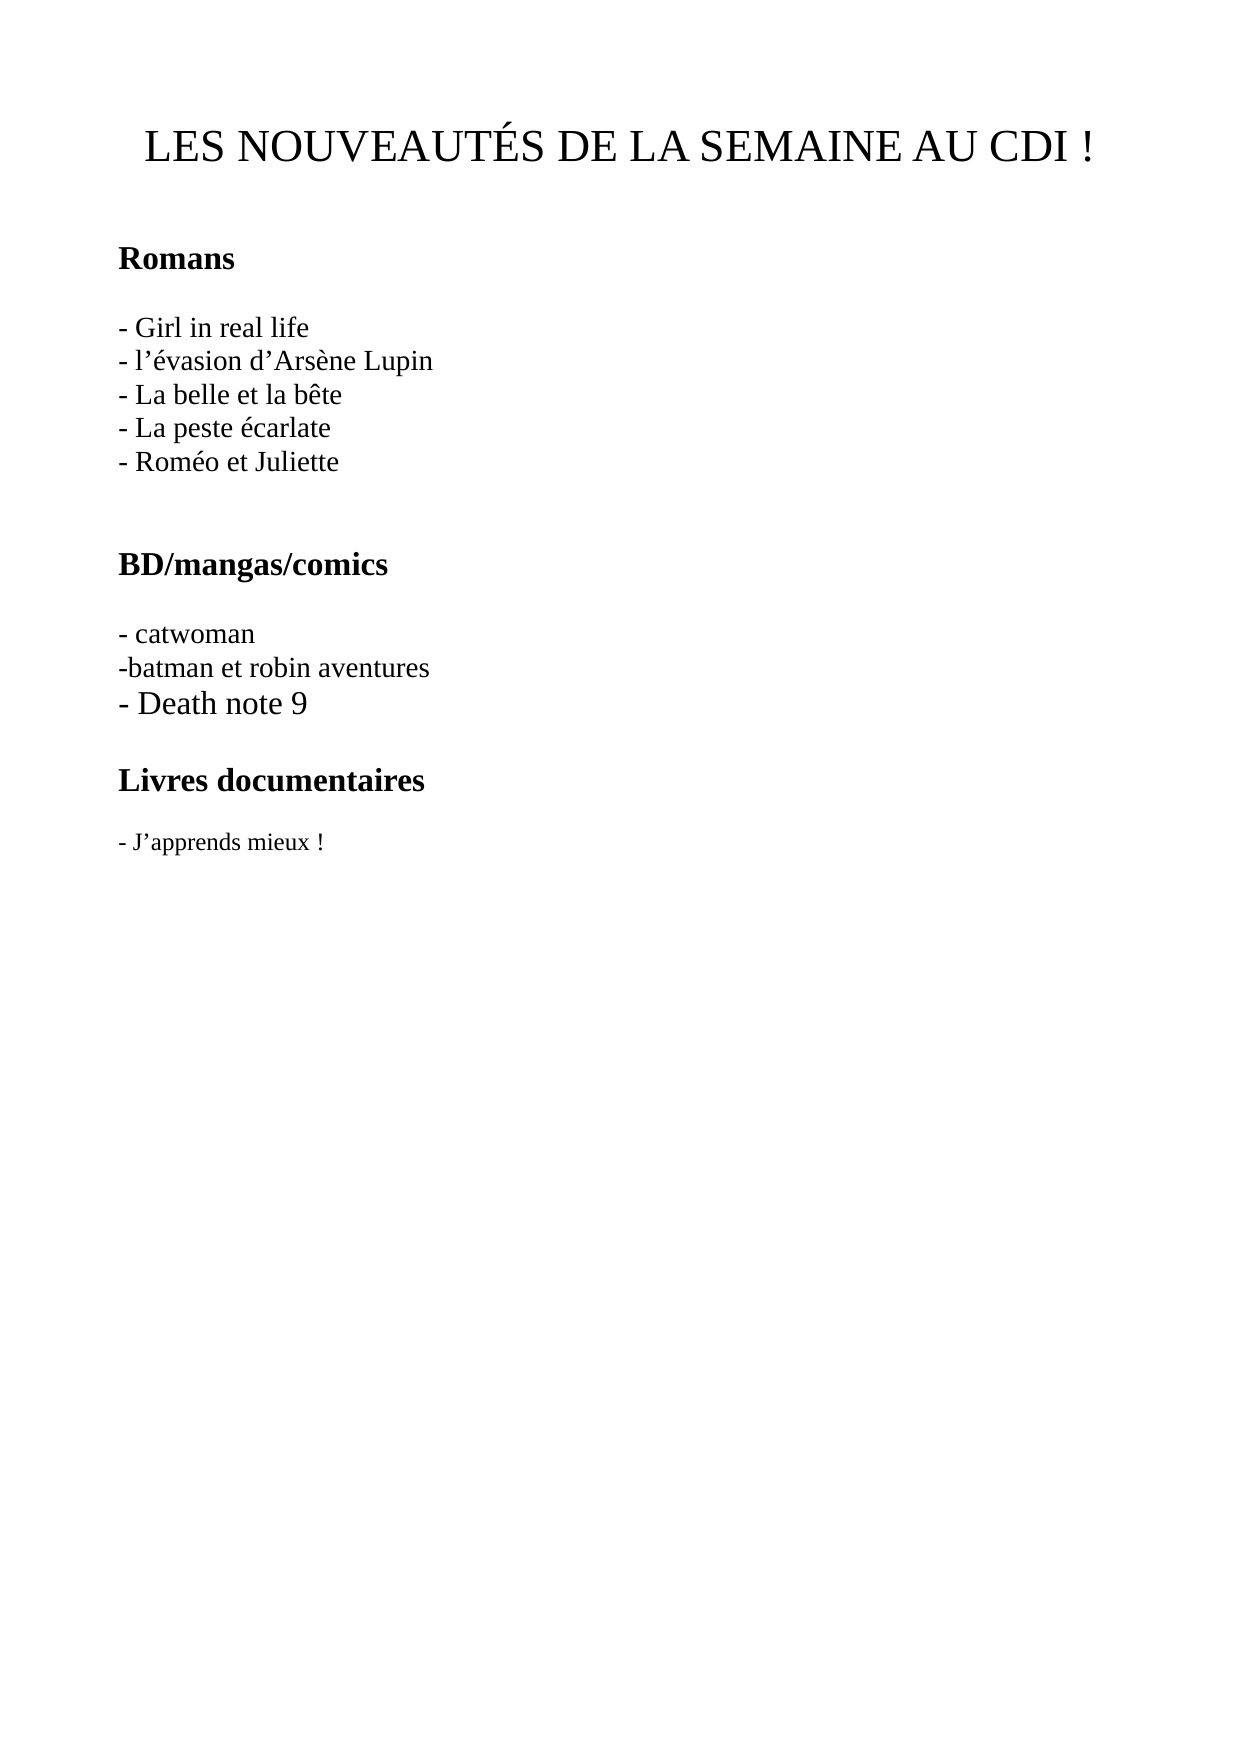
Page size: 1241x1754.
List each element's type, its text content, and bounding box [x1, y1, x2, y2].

text -batman et robin aventures [118, 650, 1122, 683]
text - l’évasion d’Arsène Lupin [118, 343, 1122, 377]
text - Girl in real life [118, 310, 1122, 343]
text - La belle et la bête [118, 377, 1122, 410]
text - catwoman [118, 616, 1122, 650]
text - La peste écarlate [118, 410, 1122, 444]
text BD/mangas/comics [118, 544, 1122, 583]
text - J’apprends mieux ! [118, 827, 1122, 856]
text Livres documentaires [118, 760, 1122, 798]
text Romans [118, 238, 1122, 276]
text LES NOUVEAUTÉS DE LA SEMAINE AU CDI ! [118, 118, 1122, 171]
text - Roméo et Juliette [118, 444, 1122, 477]
text - Death note 9 [118, 683, 1122, 722]
